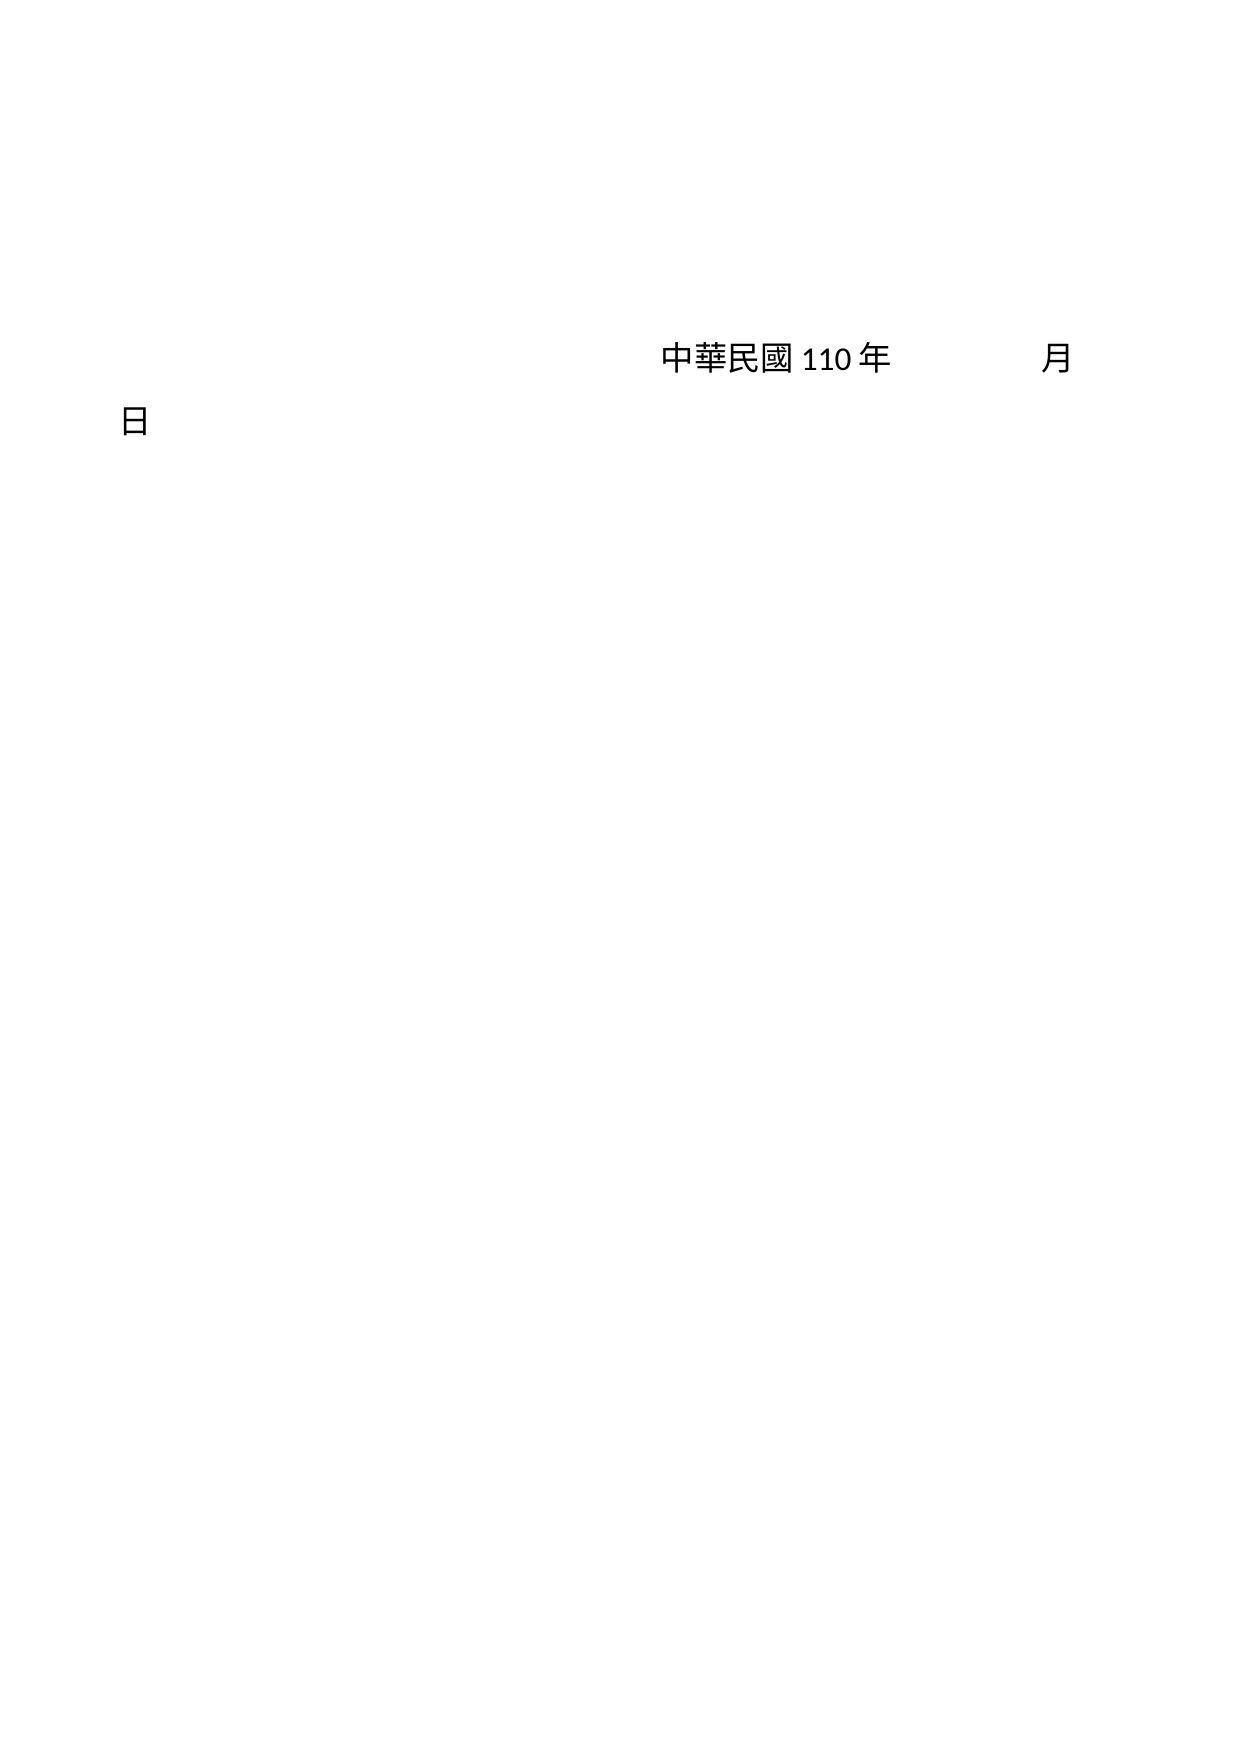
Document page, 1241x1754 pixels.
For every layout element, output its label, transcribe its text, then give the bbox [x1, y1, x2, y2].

text 中華民國110年 月 日 [118, 314, 1122, 439]
